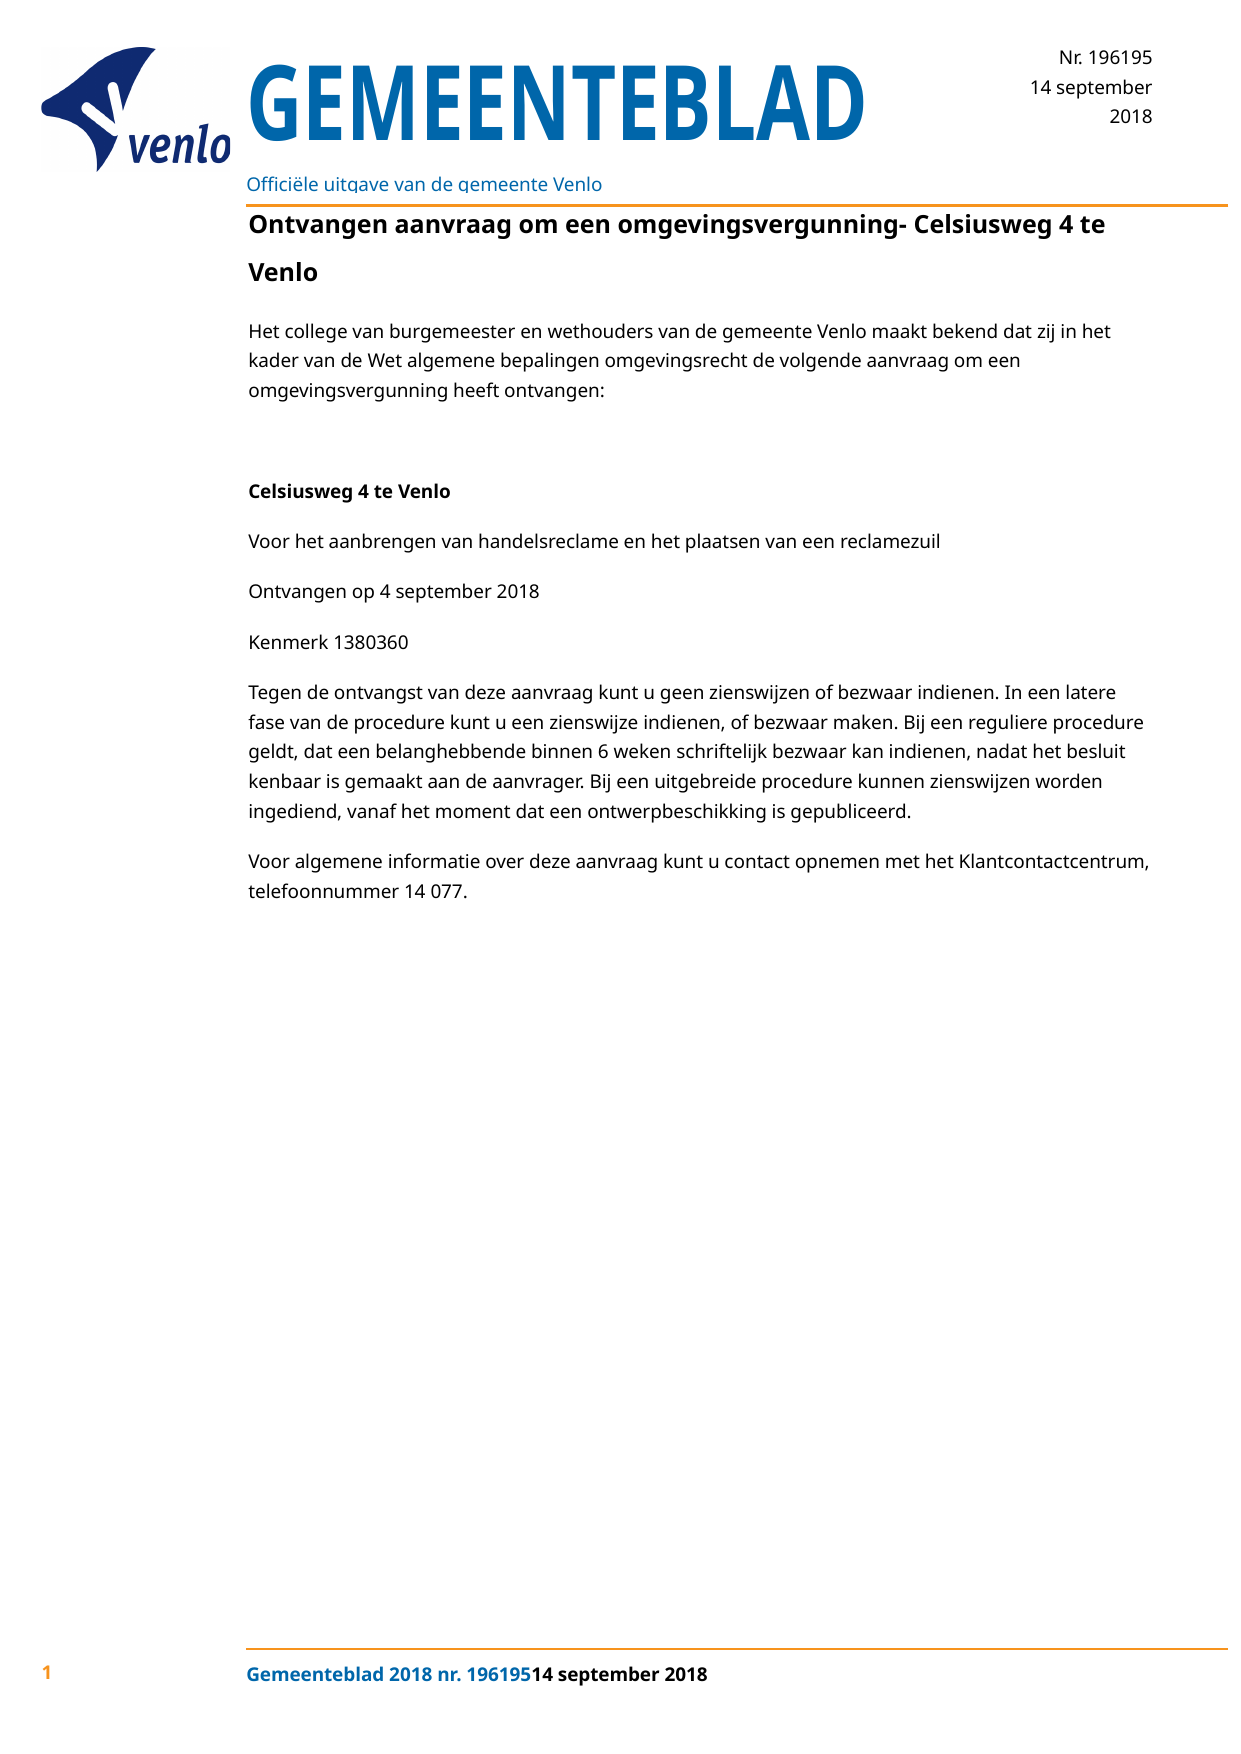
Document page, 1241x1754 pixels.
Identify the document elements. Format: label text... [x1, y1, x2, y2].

text Het college van burgemeester en wethouders van de gemeente Venlo maakt bekend dat zij in het kader van de Wet algemene bepalingen omgevingsrecht de volgende aanvraag om een omgevingsvergunning heeft ontvangen: [248, 318, 1152, 403]
text Ontvangen op 4 september 2018 [248, 579, 1152, 604]
text Celsiusweg 4 te Venlo [248, 478, 1152, 504]
text Kenmerk 1380360 [248, 629, 1152, 655]
text Voor het aanbrengen van handelsreclame en het plaatsen van een reclamezuil [248, 528, 1152, 554]
picture [41, 47, 231, 172]
text Tegen de ontvangst van deze aanvraag kunt u geen zienswijzen of bezwaar indienen. In een latere fase van de procedure kunt u een zienswijze indienen, of bezwaar maken. Bij een reguliere procedure geldt, dat een belanghebbende binnen 6 weken schriftelijk bezwaar kan indienen, nadat het besluit kenbaar is gemaakt aan de aanvrager. Bij een uitgebreide procedure kunnen zienswijzen worden ingediend, vanaf het moment dat een ontwerpbeschikking is gepubliceerd. [248, 679, 1152, 824]
text Ontvangen aanvraag om een omgevingsvergunning- Celsiusweg 4 te Venlo [248, 207, 1152, 288]
text Voor algemene informatie over deze aanvraag kunt u contact opnemen met het Klantcontactcentrum, telefoonnummer 14 077. [248, 848, 1152, 904]
